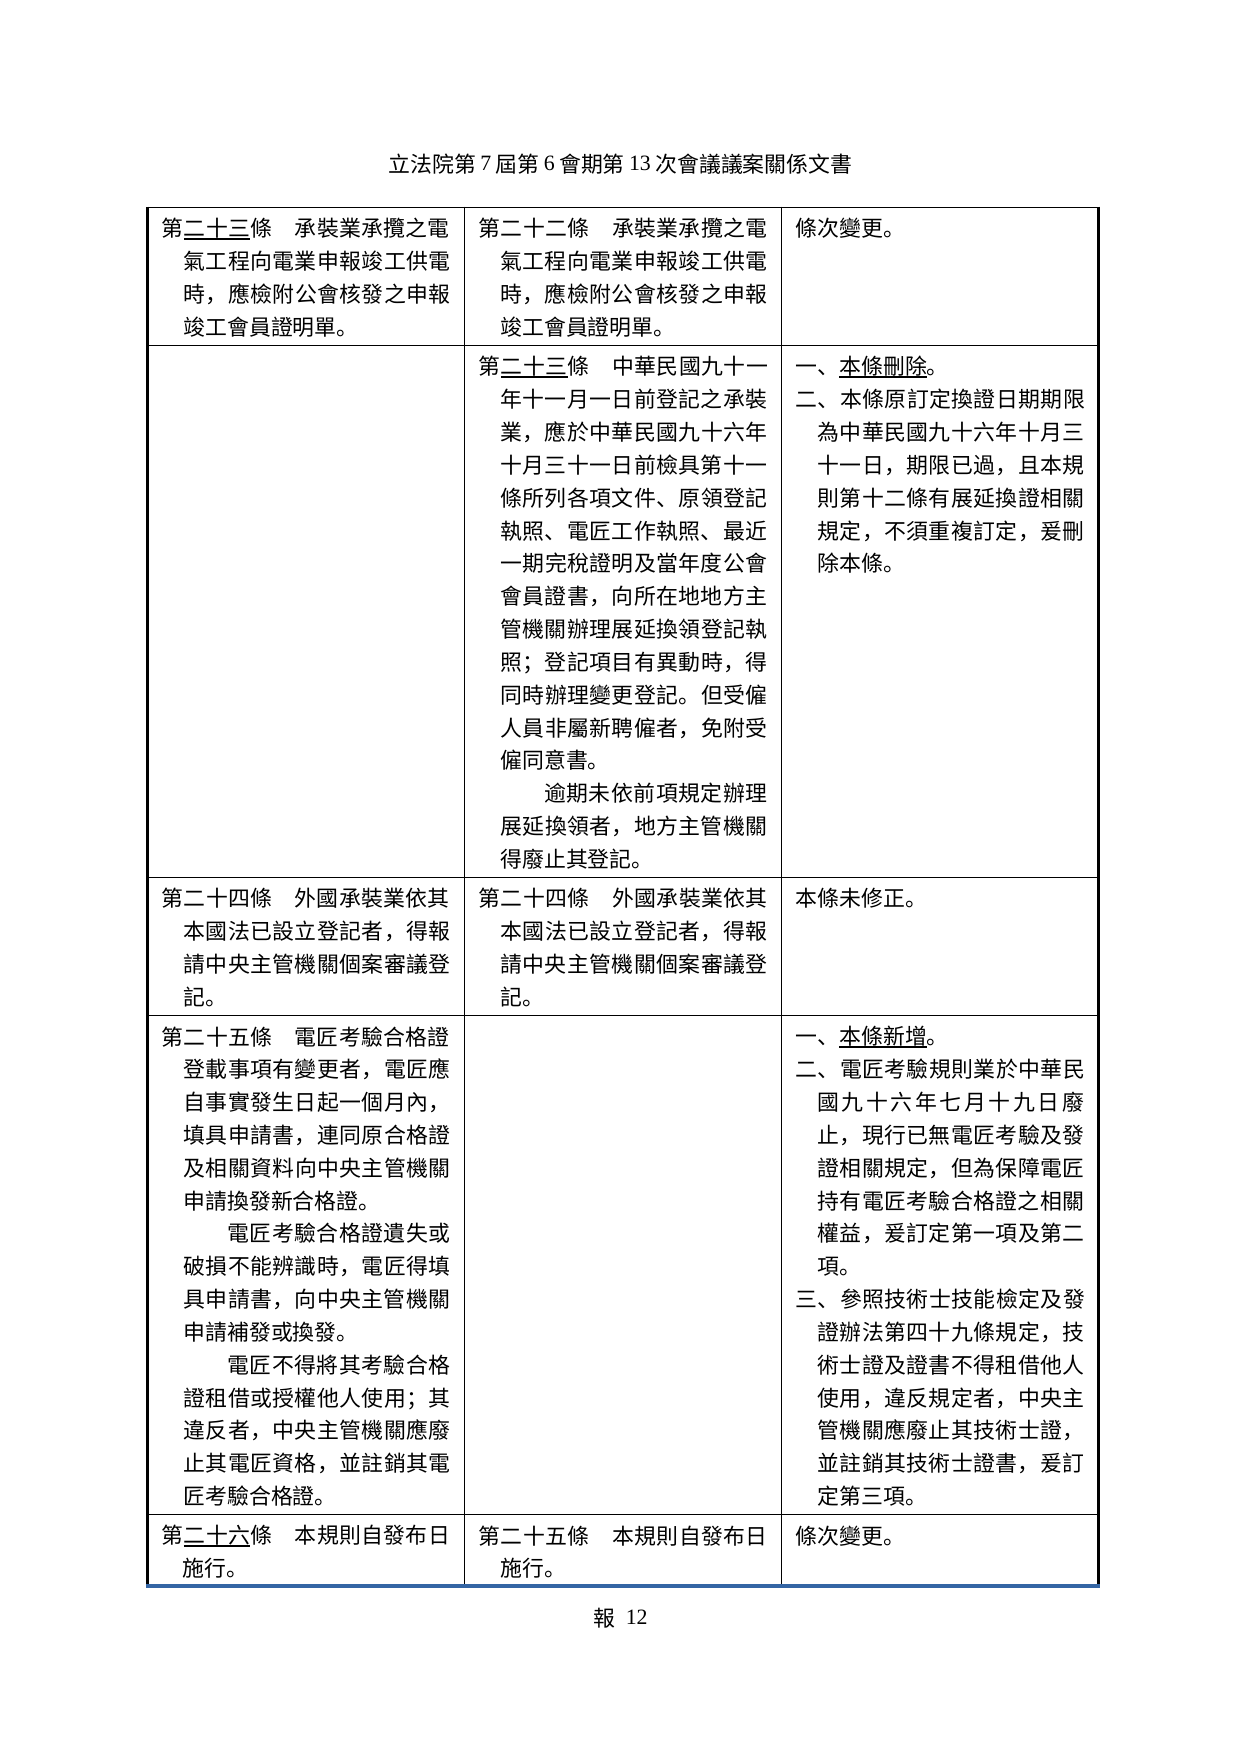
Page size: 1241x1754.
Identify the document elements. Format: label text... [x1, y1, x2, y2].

table_cell 條次變更。 [782, 1515, 1097, 1584]
table_cell 一、本條新增。 二、電匠考驗規則業於中華民國九十六年七月十九日廢止，現行已無電匠考驗及發證相關規定，但為保障電匠持有電匠考驗合格證之相關權益，爰訂定第一項及第二項。 三、參照技術士技能檢定及發證辦法第四十九條規定，技術士證及證書不得租借他人使用，違反規定者，中央主管機關應廢止其技術士證，並註銷其技術士證書，爰訂定第三項。 [782, 1016, 1097, 1514]
table_cell [465, 1016, 781, 1514]
table_cell 第二十五條 電匠考驗合格證登載事項有變更者，電匠應自事實發生日起一個月內，填具申請書，連同原合格證及相關資料向中央主管機關申請換發新合格證。 電匠考驗合格證遺失或破損不能辨識時，電匠得填具申請書，向中央主管機關申請補發或換發。 電匠不得將其考驗合格證租借或授權他人使用；其違反者，中央主管機關應廢止其電匠資格，並註銷其電匠考驗合格證。 [149, 1016, 464, 1514]
table_cell 第二十三條 承裝業承攬之電氣工程向電業申報竣工供電時，應檢附公會核發之申報竣工會員證明單。 [149, 208, 464, 345]
table_cell 第二十四條 外國承裝業依其本國法已設立登記者，得報請中央主管機關個案審議登記。 [149, 878, 464, 1015]
table_cell 第二十三條 中華民國九十一年十一月一日前登記之承裝業，應於中華民國九十六年十月三十一日前檢具第十一條所列各項文件、原領登記執照、電匠工作執照、最近一期完稅證明及當年度公會會員證書，向所在地地方主管機關辦理展延換領登記執照；登記項目有異動時，得同時辦理變更登記。但受僱人員非屬新聘僱者，免附受僱同意書。 逾期未依前項規定辦理展延換領者，地方主管機關得廢止其登記。 [465, 346, 781, 877]
table_cell [149, 346, 464, 877]
table_cell 第二十二條 承裝業承攬之電氣工程向電業申報竣工供電時，應檢附公會核發之申報竣工會員證明單。 [465, 208, 781, 345]
table_cell 第二十四條 外國承裝業依其本國法已設立登記者，得報請中央主管機關個案審議登記。 [465, 878, 781, 1015]
table_cell 本條未修正。 [782, 878, 1097, 1015]
table_cell 一、本條刪除。 二、本條原訂定換證日期期限為中華民國九十六年十月三十一日，期限已過，且本規則第十二條有展延換證相關規定，不須重複訂定，爰刪除本條。 [782, 346, 1097, 877]
table_cell 第二十六條 本規則自發布日施行。 [149, 1515, 464, 1584]
table_cell 第二十五條 本規則自發布日施行。 [465, 1515, 781, 1584]
table_cell 條次變更。 [782, 208, 1097, 345]
